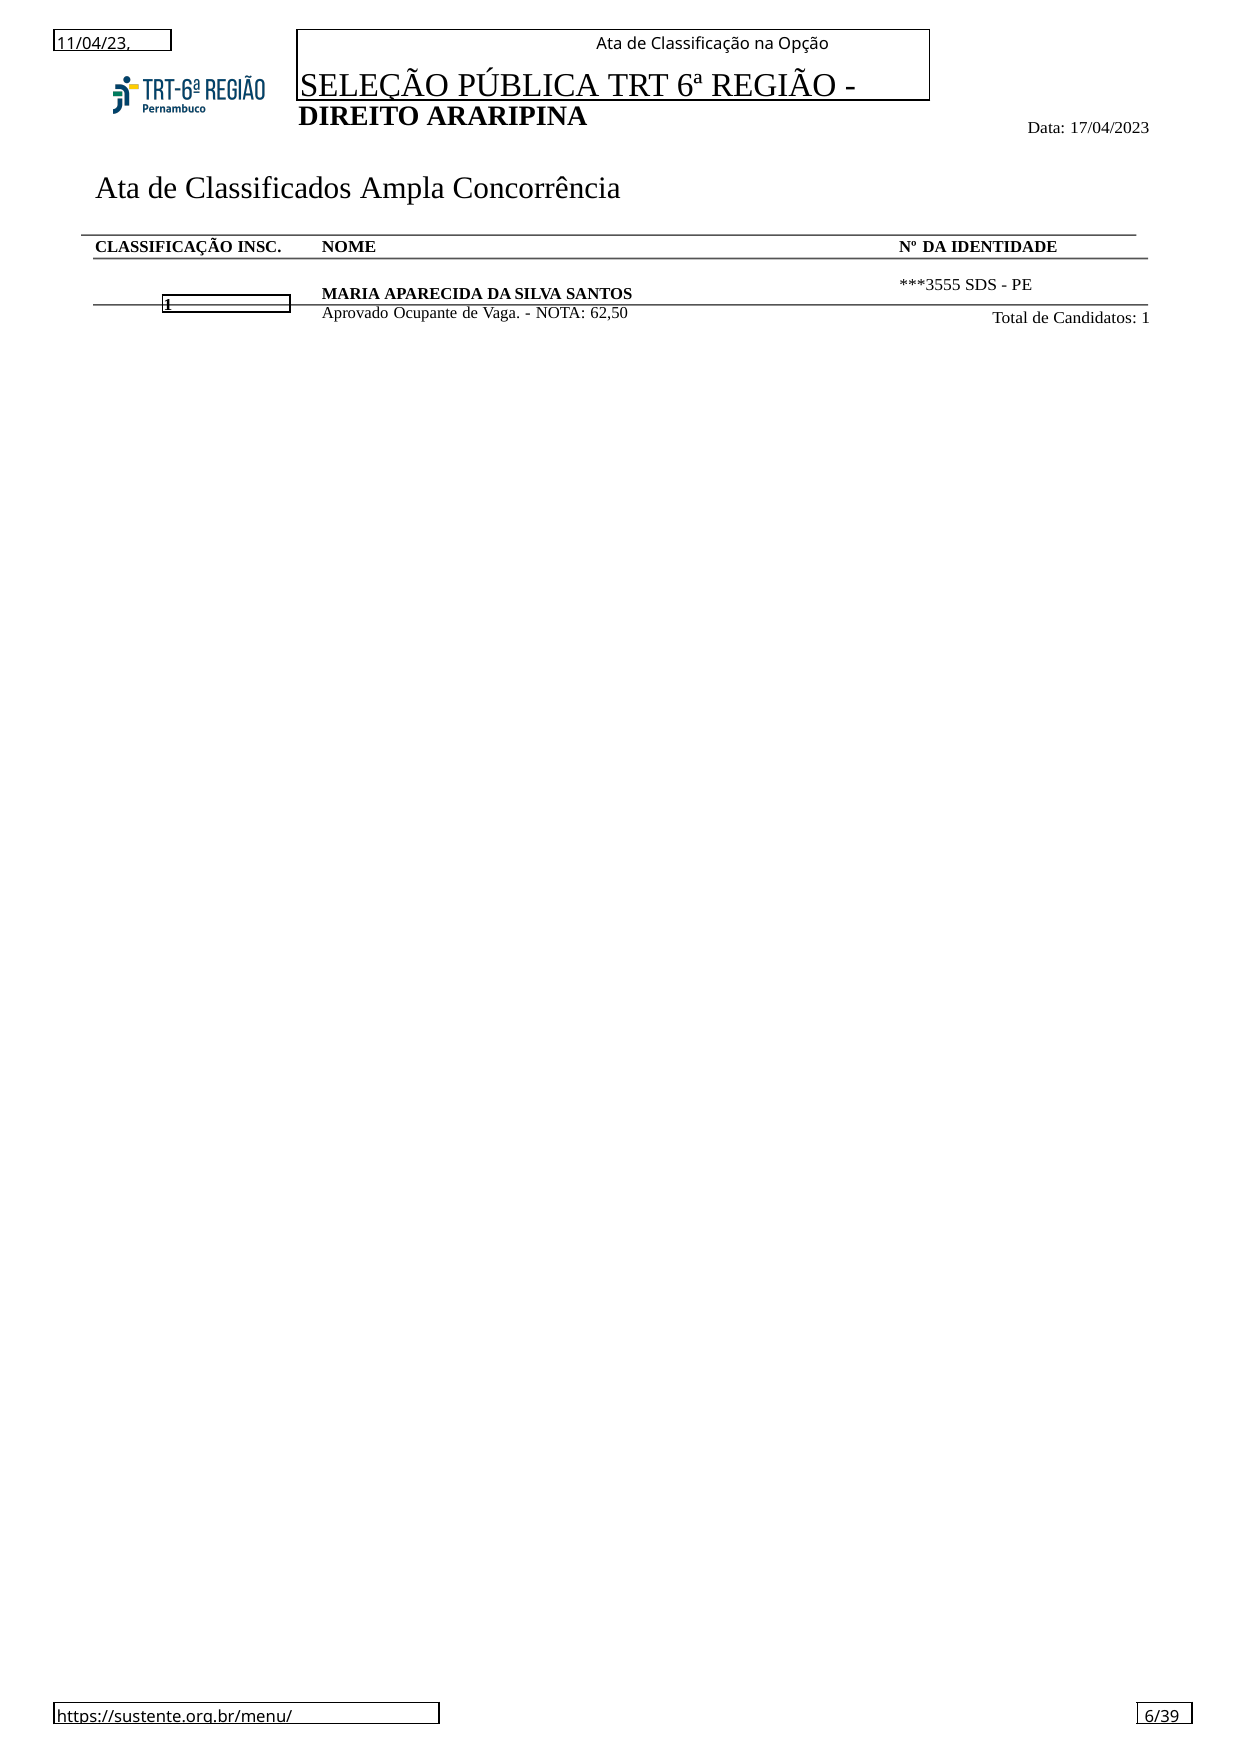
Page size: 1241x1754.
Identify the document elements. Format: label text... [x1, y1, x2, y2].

text Total de Candidatos: 1 [992, 307, 1161, 327]
text MARIA APARECIDA DA SILVA SANTOS [322, 284, 643, 303]
text ***3555 SDS - PE [899, 275, 1161, 294]
text Data: 17/04/2023 [1027, 118, 1161, 137]
text 1 112721 [163, 296, 289, 311]
text Aprovado Ocupante de Vaga. - NOTA: 62,50 [322, 306, 643, 322]
subtitle Ata de Classificados Ampla Concorrência [95, 169, 624, 205]
picture [94, 62, 291, 133]
text DIREITO ARARIPINA [298, 101, 624, 131]
subtitle CLASSIFICAÇÃO INSC. NOME Nº DA IDENTIDADE [95, 238, 1161, 257]
